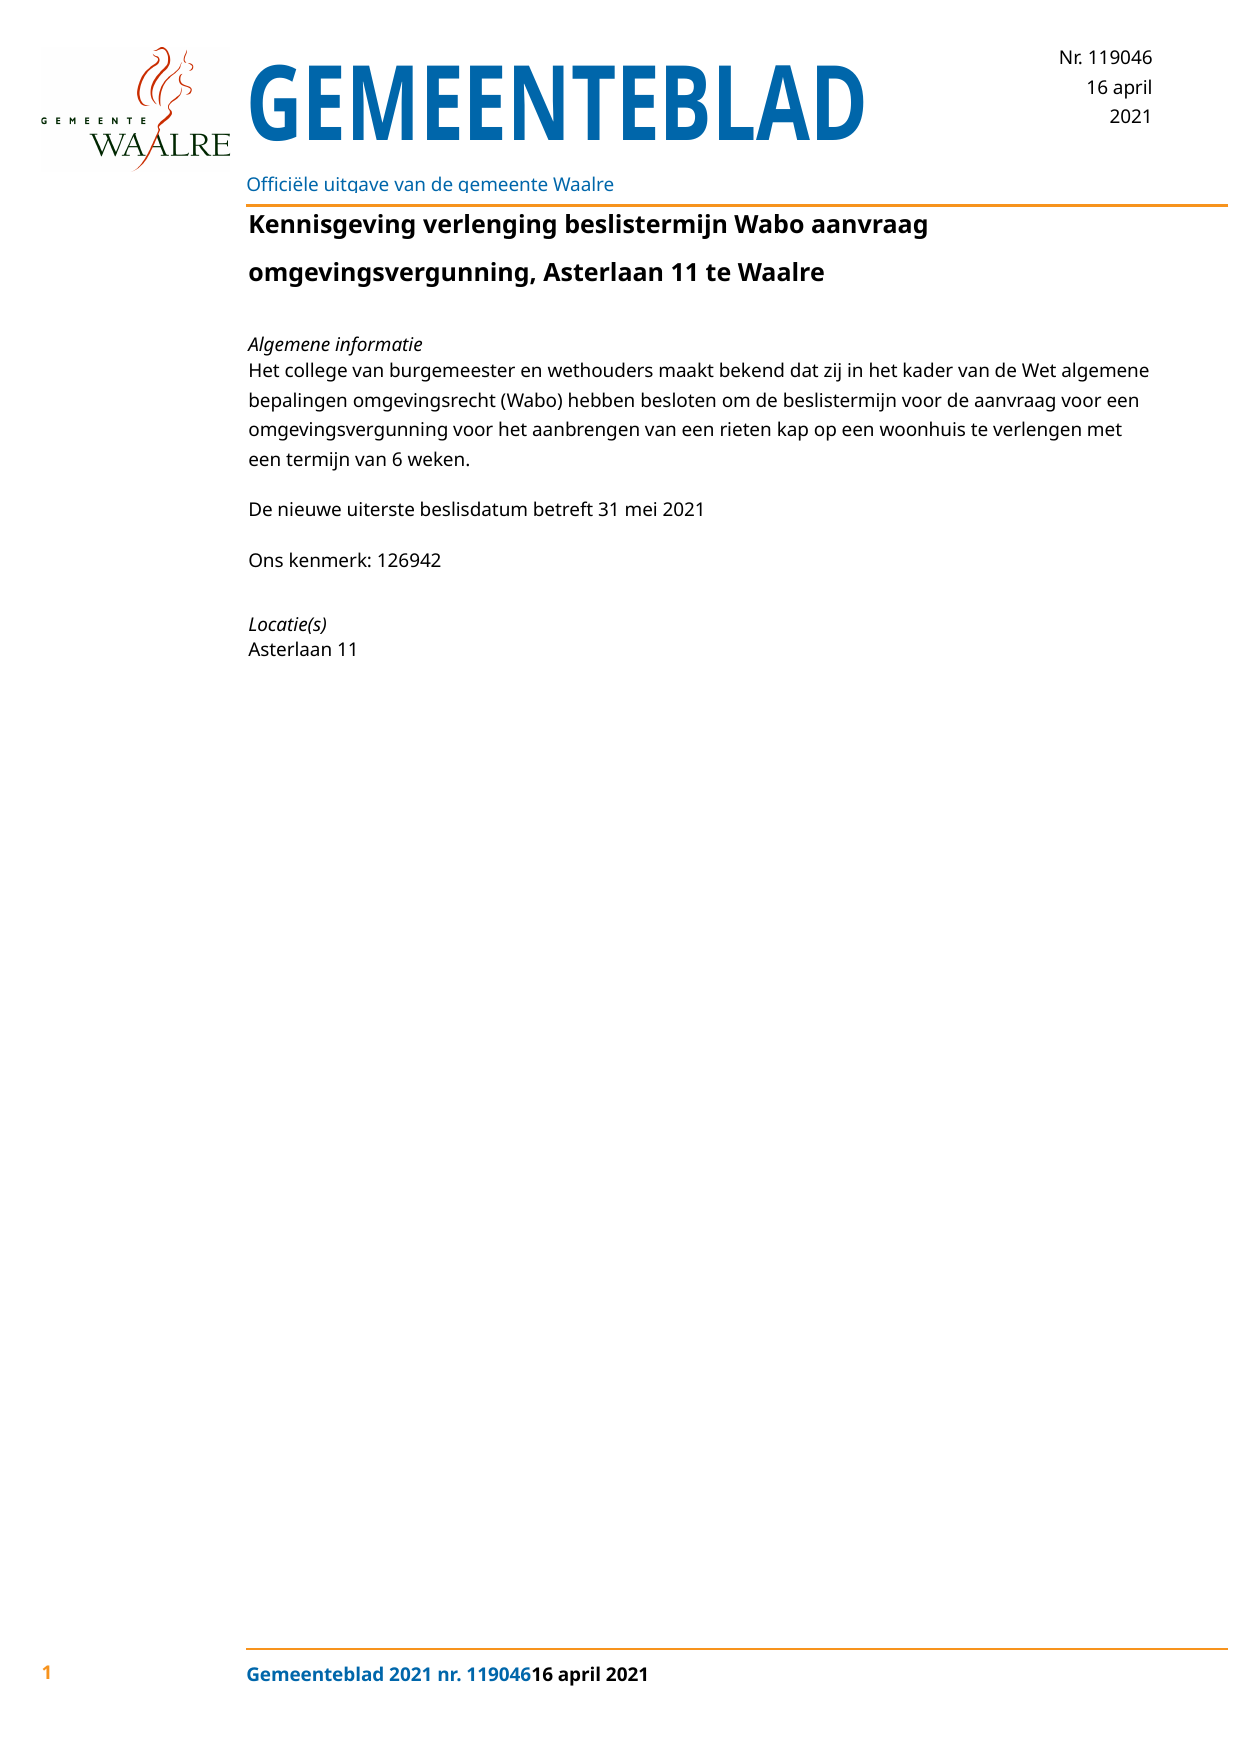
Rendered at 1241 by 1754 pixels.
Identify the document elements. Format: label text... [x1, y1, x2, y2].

picture [41, 47, 231, 172]
text Het college van burgemeester en wethouders maakt bekend dat zij in het kader van de Wet algemene bepalingen omgevingsrecht (Wabo) hebben besloten om de beslistermijn voor de aanvraag voor een omgevingsvergunning voor het aanbrengen van een rieten kap op een woonhuis te verlengen met een termijn van 6 weken. [248, 357, 1152, 472]
text Algemene informatie [248, 331, 1152, 357]
text De nieuwe uiterste beslisdatum betreft 31 mei 2021 [248, 496, 1152, 522]
text Kennisgeving verlenging beslistermijn Wabo aanvraag omgevingsvergunning, Asterlaan 11 te Waalre [248, 207, 1152, 288]
text Locatie(s) [248, 611, 1152, 636]
text Ons kenmerk: 126942 [248, 547, 1152, 572]
text Asterlaan 11 [248, 636, 1152, 662]
